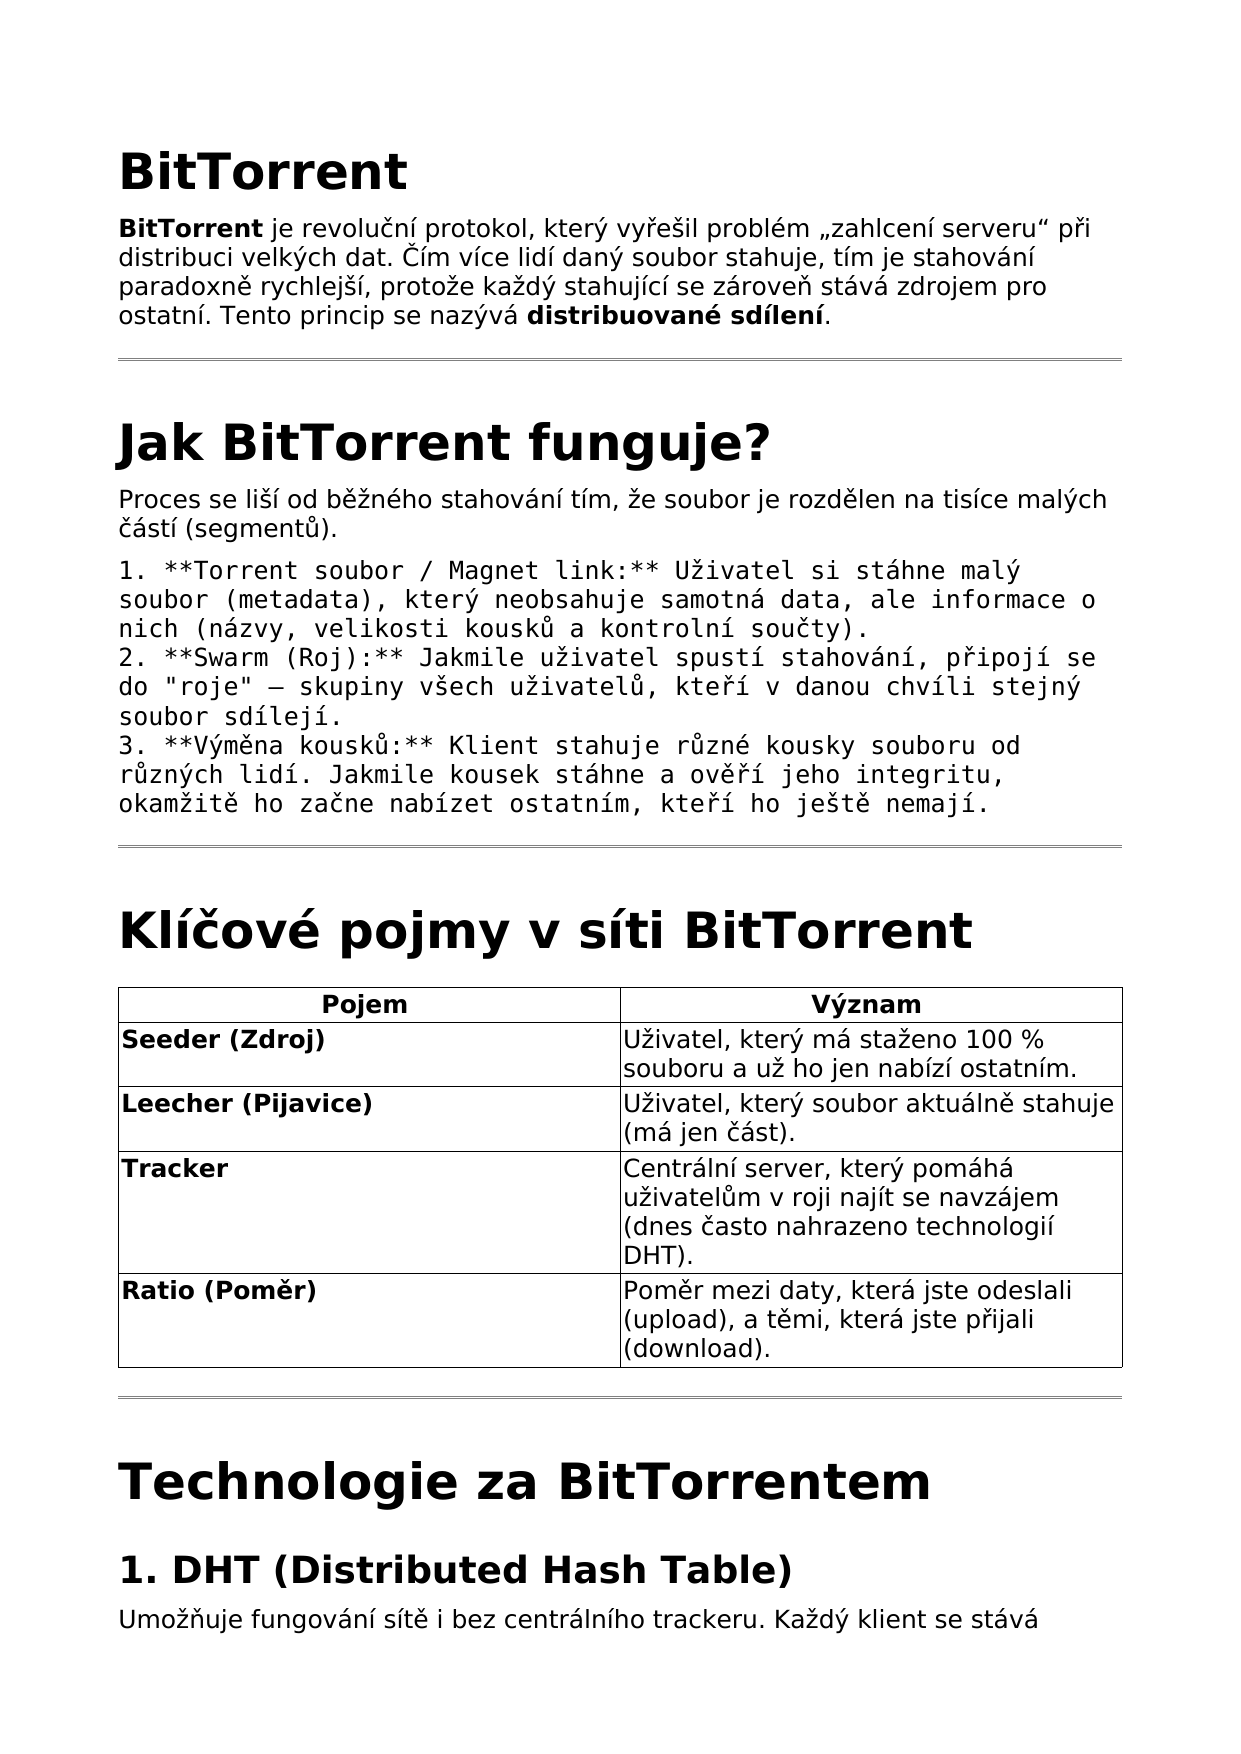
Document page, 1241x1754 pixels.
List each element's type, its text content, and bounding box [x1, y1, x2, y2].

table_cell Uživatel, který soubor aktuálně stahuje (má jen část). [621, 1087, 1122, 1151]
table_header Význam [621, 988, 1122, 1022]
subtitle Klíčové pojmy v síti BitTorrent [118, 902, 1122, 960]
table_cell Centrální server, který pomáhá uživatelům v roji najít se navzájem (dnes často nahrazeno technologií DHT). [621, 1152, 1122, 1273]
subtitle Technologie za BitTorrentem [118, 1453, 1122, 1511]
text BitTorrent je revoluční protokol, který vyřešil problém „zahlcení serveru“ při distribuci velkých dat. Čím více lidí daný soubor stahuje, tím je stahování paradoxně rychlejší, protože každý stahující se zároveň stává zdrojem pro ostatní. Tento princip se nazývá distribuované sdílení. [118, 214, 1122, 331]
text Umožňuje fungování sítě i bez centrálního trackeru. Každý klient se stává [118, 1605, 1122, 1634]
table_cell Poměr mezi daty, která jste odeslali (upload), a těmi, která jste přijali (download). [621, 1274, 1122, 1367]
table_header Pojem [119, 988, 620, 1022]
table_cell Uživatel, který má staženo 100 % souboru a už ho jen nabízí ostatním. [621, 1023, 1122, 1086]
table_cell Seeder (Zdroj) [119, 1023, 620, 1086]
text Proces se liší od běžného stahování tím, že soubor je rozdělen na tisíce malých částí (segmentů). [118, 485, 1122, 543]
table_cell Tracker [119, 1152, 620, 1273]
table_cell Leecher (Pijavice) [119, 1087, 620, 1151]
subtitle 1. DHT (Distributed Hash Table) [118, 1549, 1122, 1592]
subtitle Jak BitTorrent funguje? [118, 414, 1122, 473]
subtitle BitTorrent [118, 143, 1122, 201]
table_cell Ratio (Poměr) [119, 1274, 620, 1367]
text 1. **Torrent soubor / Magnet link:** Uživatel si stáhne malý soubor (metadata), který neobsahuje samotná data, ale informace o nich (názvy, velikosti kousků a kontrolní součty). 2. **Swarm (Roj):** Jakmile uživatel spustí stahování, připojí se do "roje" – skupiny všech uživatelů, kteří v danou chvíli stejný soubor sdílejí. 3. **Výměna kousků:** Klient stahuje různé kousky souboru od různých lidí. Jakmile kousek stáhne a ověří jeho integritu, okamžitě ho začne nabízet ostatním, kteří ho ještě nemají. [118, 556, 1122, 818]
